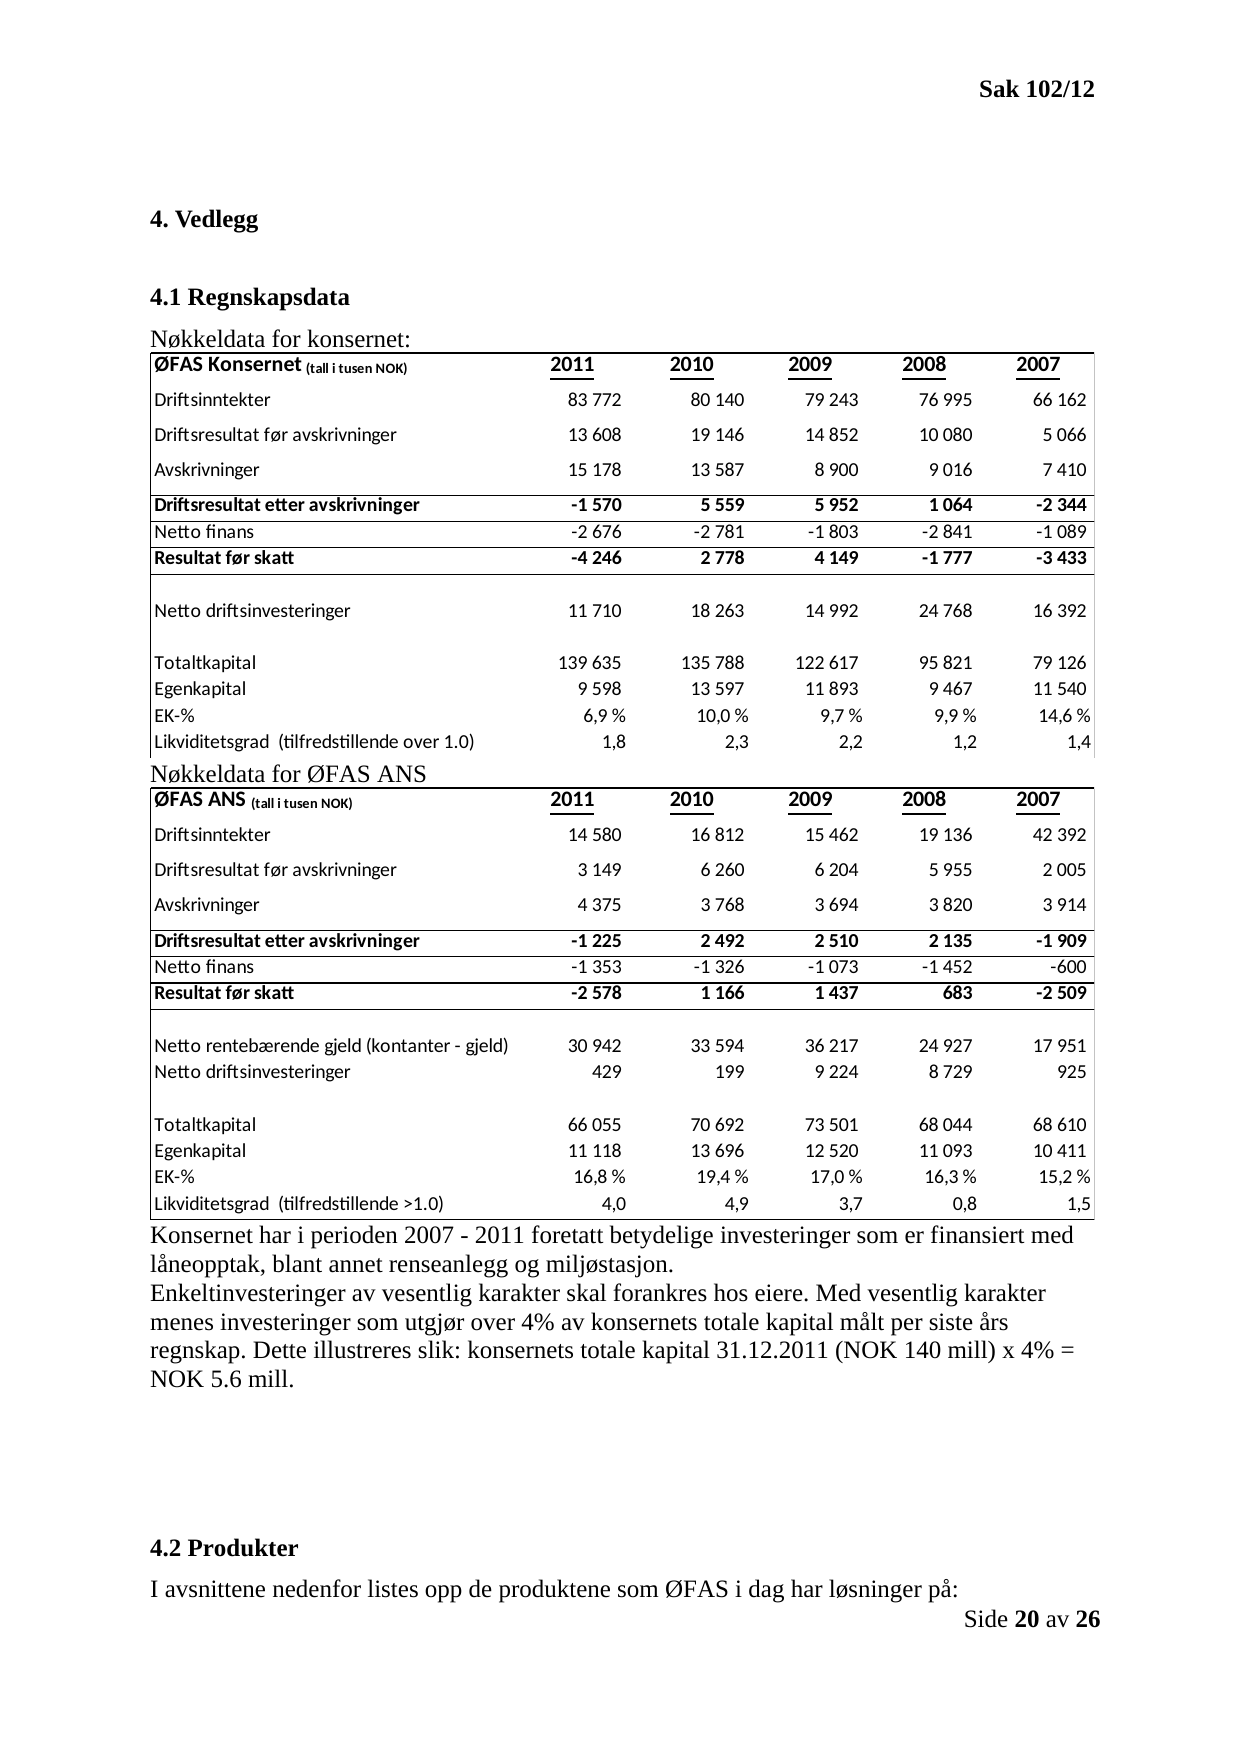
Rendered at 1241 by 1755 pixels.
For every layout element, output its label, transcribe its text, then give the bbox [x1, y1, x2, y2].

text Nøkkeldata for konsernet: [150, 324, 1100, 352]
subtitle 4. Vedlegg [150, 204, 1100, 232]
text Enkeltinvesteringer av vesentlig karakter skal forankres hos eiere. Med vesentlig karakter menes investeringer som utgjør over 4% av konsernets totale kapital målt per siste års regnskap. Dette illustreres slik: konsernets totale kapital 31.12.2011 (NOK 140 mill) x 4% = NOK 5.6 mill. [150, 1278, 1100, 1393]
subtitle 4.1 Regnskapsdata [150, 282, 1100, 311]
text I avsnittene nedenfor listes opp de produktene som ØFAS i dag har løsninger på: [150, 1574, 1100, 1603]
text Konsernet har i perioden 2007 - 2011 foretatt betydelige investeringer som er finansiert med låneopptak, blant annet renseanlegg og miljøstasjon. [150, 1220, 1100, 1278]
text Nøkkeldata for ØFAS ANS [150, 759, 1100, 787]
subtitle 4.2 Produkter [150, 1533, 1100, 1562]
